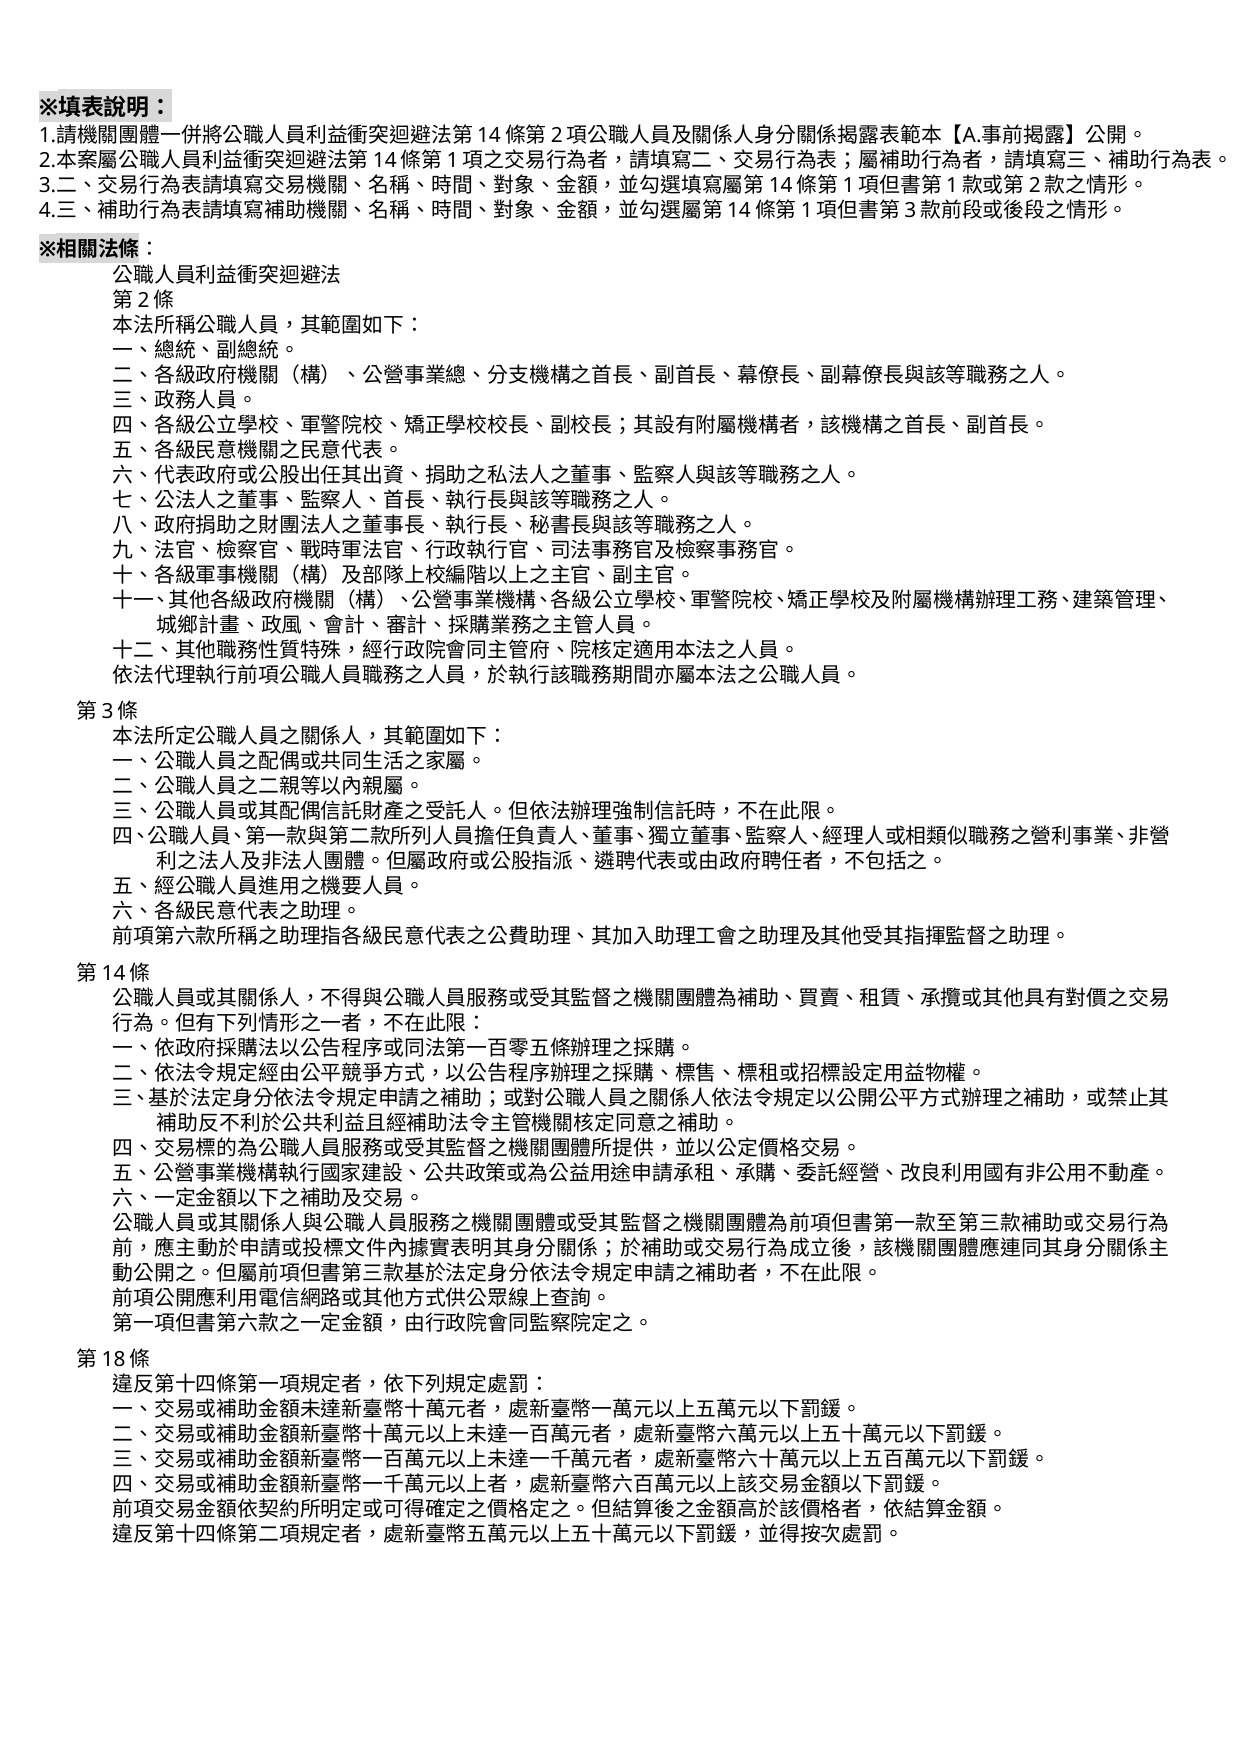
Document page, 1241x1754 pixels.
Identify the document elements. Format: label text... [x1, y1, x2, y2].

text 公職人員或其關係人與公職人員服務之機關團體或受其監督之機關團體為前項但書第一款至第三款補助或交易行為前，應主動於申請或投標文件內據實表明其身分關係；於補助或交易行為成立後，該機關團體應連同其身分關係主動公開之。但屬前項但書第三款基於法定身分依法令規定申請之補助者，不在此限。 [112, 1210, 1169, 1285]
text 前項公開應利用電信網路或其他方式供公眾線上查詢。 [112, 1285, 1169, 1310]
text 1.請機關團體一併將公職人員利益衝突迴避法第14條第2項公職人員及關係人身分關係揭露表範本【A.事前揭露】公開。 [38, 122, 1240, 147]
text 五、各級民意機關之民意代表。 [112, 437, 1169, 462]
text 三、公職人員或其配偶信託財產之受託人。但依法辦理強制信託時，不在此限。 [112, 799, 1169, 824]
text 三、交易或補助金額新臺幣一百萬元以上未達一千萬元者，處新臺幣六十萬元以上五百萬元以下罰鍰。 [112, 1446, 1169, 1471]
text 三、政務人員。 [112, 387, 1169, 412]
text 五、公營事業機構執行國家建設、公共政策或為公益用途申請承租、承購、委託經營、改良利用國有非公用不動產。 [112, 1160, 1169, 1185]
text 一、公職人員之配偶或共同生活之家屬。 [112, 749, 1169, 774]
text 一、依政府採購法以公告程序或同法第一百零五條辦理之採購。 [112, 1035, 1169, 1060]
text 本法所稱公職人員，其範圍如下： [112, 312, 1169, 337]
text 四、各級公立學校、軍警院校、矯正學校校長、副校長；其設有附屬機構者，該機構之首長、副首長。 [112, 412, 1169, 437]
text 四、交易標的為公職人員服務或受其監督之機關團體所提供，並以公定價格交易。 [112, 1135, 1169, 1160]
text 4.三、補助行為表請填寫補助機關、名稱、時間、對象、金額，並勾選屬第14條第1項但書第3款前段或後段之情形。 [38, 197, 1240, 222]
text 四、公職人員、第一款與第二款所列人員擔任負責人、董事、獨立董事、監察人、經理人或相類似職務之營利事業、非營利之法人及非法人團體。但屬政府或公股指派、遴聘代表或由政府聘任者，不包括之。 [112, 824, 1169, 874]
text 五、經公職人員進用之機要人員。 [112, 874, 1169, 899]
text 三、基於法定身分依法令規定申請之補助；或對公職人員之關係人依法令規定以公開公平方式辦理之補助，或禁止其補助反不利於公共利益且經補助法令主管機關核定同意之補助。 [112, 1085, 1169, 1135]
text 十一、其他各級政府機關（構）、公營事業機構、各級公立學校、軍警院校、矯正學校及附屬機構辦理工務、建築管理、城鄉計畫、政風、會計、審計、採購業務之主管人員。 [112, 587, 1169, 637]
text ※相關法條： [38, 233, 1240, 262]
text 第一項但書第六款之一定金額，由行政院會同監察院定之。 [112, 1310, 1169, 1335]
text 前項第六款所稱之助理指各級民意代表之公費助理、其加入助理工會之助理及其他受其指揮監督之助理。 [112, 924, 1169, 949]
text 公職人員或其關係人，不得與公職人員服務或受其監督之機關團體為補助、買賣、租賃、承攬或其他具有對價之交易行為。但有下列情形之一者，不在此限： [112, 985, 1169, 1035]
text 十二、其他職務性質特殊，經行政院會同主管府、院核定適用本法之人員。 [112, 637, 1169, 662]
text ※填表說明： [38, 89, 1240, 122]
text 第18條 [38, 1346, 1240, 1371]
text 第3條 [38, 699, 1240, 724]
text 3.二、交易行為表請填寫交易機關、名稱、時間、對象、金額，並勾選填寫屬第14條第1項但書第1款或第2款之情形。 [38, 172, 1240, 197]
text 依法代理執行前項公職人員職務之人員，於執行該職務期間亦屬本法之公職人員。 [112, 662, 1169, 687]
text 本法所定公職人員之關係人，其範圍如下： [112, 724, 1169, 749]
text 六、各級民意代表之助理。 [112, 899, 1169, 924]
text 十、各級軍事機關（構）及部隊上校編階以上之主官、副主官。 [112, 562, 1169, 587]
text 公職人員利益衝突迴避法 [112, 262, 1169, 287]
text 九、法官、檢察官、戰時軍法官、行政執行官、司法事務官及檢察事務官。 [112, 537, 1169, 562]
text 二、依法令規定經由公平競爭方式，以公告程序辦理之採購、標售、標租或招標設定用益物權。 [112, 1060, 1169, 1085]
text 二、各級政府機關（構）、公營事業總、分支機構之首長、副首長、幕僚長、副幕僚長與該等職務之人。 [112, 362, 1169, 387]
text 第2條 [112, 287, 1169, 312]
text 二、公職人員之二親等以內親屬。 [112, 774, 1169, 799]
text 違反第十四條第一項規定者，依下列規定處罰： [112, 1371, 1169, 1396]
text 六、一定金額以下之補助及交易。 [112, 1185, 1169, 1210]
text 四、交易或補助金額新臺幣一千萬元以上者，處新臺幣六百萬元以上該交易金額以下罰鍰。 [112, 1471, 1169, 1496]
text 八、政府捐助之財團法人之董事長、執行長、秘書長與該等職務之人。 [112, 512, 1169, 537]
text 違反第十四條第二項規定者，處新臺幣五萬元以上五十萬元以下罰鍰，並得按次處罰。 [67, 1521, 1240, 1546]
text 二、交易或補助金額新臺幣十萬元以上未達一百萬元者，處新臺幣六萬元以上五十萬元以下罰鍰。 [112, 1421, 1169, 1446]
text 2.本案屬公職人員利益衝突迴避法第14條第1項之交易行為者，請填寫二、交易行為表；屬補助行為者，請填寫三、補助行為表。 [38, 147, 1240, 172]
text 六、代表政府或公股出任其出資、捐助之私法人之董事、監察人與該等職務之人。 [112, 462, 1169, 487]
text 一、總統、副總統。 [112, 337, 1169, 362]
text 第14條 [38, 960, 1240, 985]
text 前項交易金額依契約所明定或可得確定之價格定之。但結算後之金額高於該價格者，依結算金額。 [112, 1496, 1169, 1521]
text 七、公法人之董事、監察人、首長、執行長與該等職務之人。 [112, 487, 1169, 512]
text 一、交易或補助金額未達新臺幣十萬元者，處新臺幣一萬元以上五萬元以下罰鍰。 [112, 1396, 1169, 1421]
